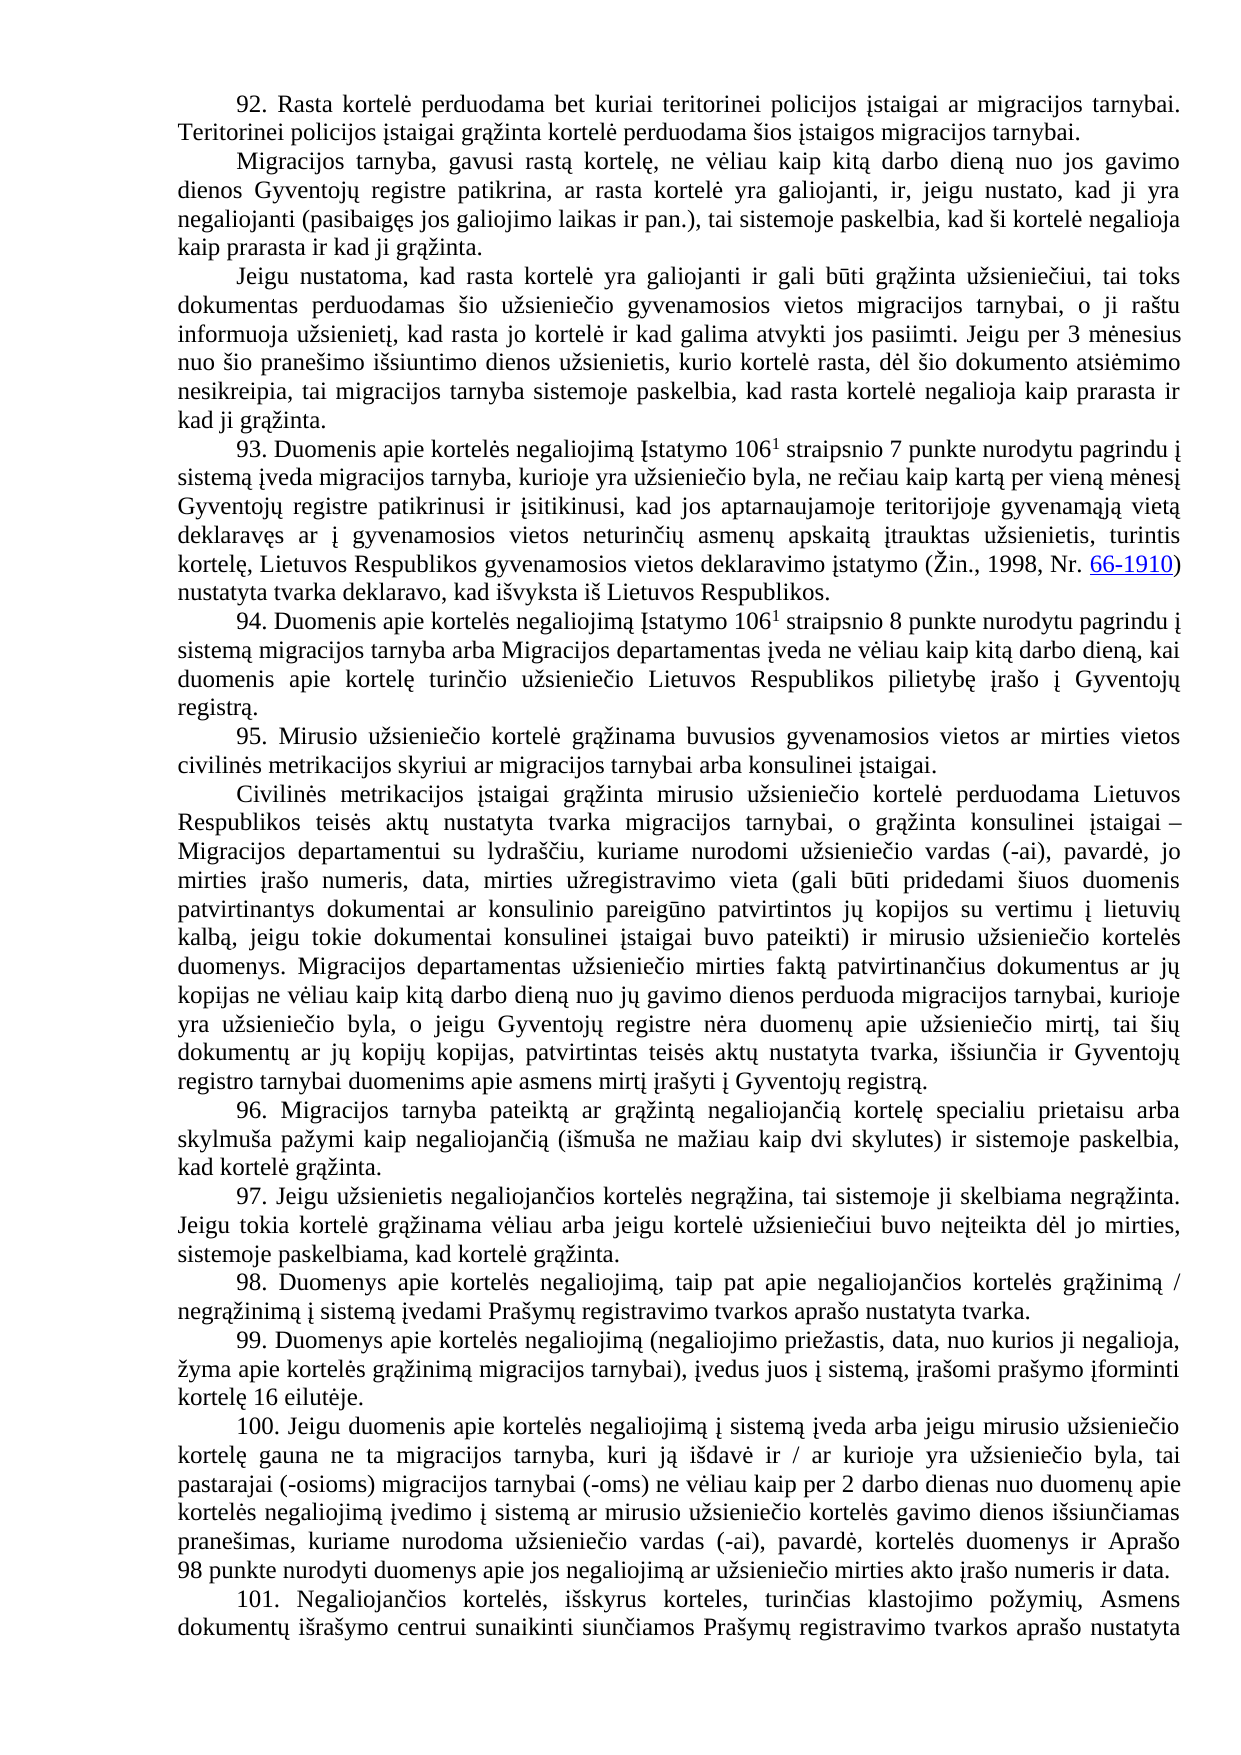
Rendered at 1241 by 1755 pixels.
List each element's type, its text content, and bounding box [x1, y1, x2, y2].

text 100. Jeigu duomenis apie kortelės negaliojimą į sistemą įveda arba jeigu mirusio užsieniečio kortelę gauna ne ta migracijos tarnyba, kuri ją išdavė ir / ar kurioje yra užsieniečio byla, tai pastarajai (-osioms) migracijos tarnybai (-oms) ne vėliau kaip per 2 darbo dienas nuo duomenų apie kortelės negaliojimą įvedimo į sistemą ar mirusio užsieniečio kortelės gavimo dienos išsiunčiamas pranešimas, kuriame nurodoma užsieniečio vardas (-ai), pavardė, kortelės duomenys ir Aprašo 98 punkte nurodyti duomenys apie jos negaliojimą ar užsieniečio mirties akto įrašo numeris ir data. [177, 1411, 1181, 1584]
text Jeigu nustatoma, kad rasta kortelė yra galiojanti ir gali būti grąžinta užsieniečiui, tai toks dokumentas perduodamas šio užsieniečio gyvenamosios vietos migracijos tarnybai, o ji raštu informuoja užsienietį, kad rasta jo kortelė ir kad galima atvykti jos pasiimti. Jeigu per 3 mėnesius nuo šio pranešimo išsiuntimo dienos užsienietis, kurio kortelė rasta, dėl šio dokumento atsiėmimo nesikreipia, tai migracijos tarnyba sistemoje paskelbia, kad rasta kortelė negalioja kaip prarasta ir kad ji grąžinta. [177, 261, 1181, 434]
text 98. Duomenys apie kortelės negaliojimą, taip pat apie negaliojančios kortelės grąžinimą / negrąžinimą į sistemą įvedami Prašymų registravimo tvarkos aprašo nustatyta tvarka. [177, 1267, 1181, 1325]
text Civilinės metrikacijos įstaigai grąžinta mirusio užsieniečio kortelė perduodama Lietuvos Respublikos teisės aktų nustatyta tvarka migracijos tarnybai, o grąžinta konsulinei įstaigai – Migracijos departamentui su lydraščiu, kuriame nurodomi užsieniečio vardas (-ai), pavardė, jo mirties įrašo numeris, data, mirties užregistravimo vieta (gali būti pridedami šiuos duomenis patvirtinantys dokumentai ar konsulinio pareigūno patvirtintos jų kopijos su vertimu į lietuvių kalbą, jeigu tokie dokumentai konsulinei įstaigai buvo pateikti) ir mirusio užsieniečio kortelės duomenys. Migracijos departamentas užsieniečio mirties faktą patvirtinančius dokumentus ar jų kopijas ne vėliau kaip kitą darbo dieną nuo jų gavimo dienos perduoda migracijos tarnybai, kurioje yra užsieniečio byla, o jeigu Gyventojų registre nėra duomenų apie užsieniečio mirtį, tai šių dokumentų ar jų kopijų kopijas, patvirtintas teisės aktų nustatyta tvarka, išsiunčia ir Gyventojų registro tarnybai duomenims apie asmens mirtį įrašyti į Gyventojų registrą. [177, 779, 1181, 1095]
text 99. Duomenys apie kortelės negaliojimą (negaliojimo priežastis, data, nuo kurios ji negalioja, žyma apie kortelės grąžinimą migracijos tarnybai), įvedus juos į sistemą, įrašomi prašymo įforminti kortelę 16 eilutėje. [177, 1325, 1181, 1411]
text 93. Duomenis apie kortelės negaliojimą Įstatymo 1061 straipsnio 7 punkte nurodytu pagrindu į sistemą įveda migracijos tarnyba, kurioje yra užsieniečio byla, ne rečiau kaip kartą per vieną mėnesį Gyventojų registre patikrinusi ir įsitikinusi, kad jos aptarnaujamoje teritorijoje gyvenamąją vietą deklaravęs ar į gyvenamosios vietos neturinčių asmenų apskaitą įtrauktas užsienietis, turintis kortelę, Lietuvos Respublikos gyvenamosios vietos deklaravimo įstatymo (Žin., 1998, Nr. 66-1910) nustatyta tvarka deklaravo, kad išvyksta iš Lietuvos Respublikos. [177, 434, 1181, 606]
text 95. Mirusio užsieniečio kortelė grąžinama buvusios gyvenamosios vietos ar mirties vietos civilinės metrikacijos skyriui ar migracijos tarnybai arba konsulinei įstaigai. [177, 721, 1181, 779]
text 96. Migracijos tarnyba pateiktą ar grąžintą negaliojančią kortelę specialiu prietaisu arba skylmuša pažymi kaip negaliojančią (išmuša ne mažiau kaip dvi skylutes) ir sistemoje paskelbia, kad kortelė grąžinta. [177, 1095, 1181, 1181]
text 101. Negaliojančios kortelės, išskyrus korteles, turinčias klastojimo požymių, Asmens dokumentų išrašymo centrui sunaikinti siunčiamos Prašymų registravimo tvarkos aprašo nustatyta [177, 1584, 1181, 1641]
text Migracijos tarnyba, gavusi rastą kortelę, ne vėliau kaip kitą darbo dieną nuo jos gavimo dienos Gyventojų registre patikrina, ar rasta kortelė yra galiojanti, ir, jeigu nustato, kad ji yra negaliojanti (pasibaigęs jos galiojimo laikas ir pan.), tai sistemoje paskelbia, kad ši kortelė negalioja kaip prarasta ir kad ji grąžinta. [177, 146, 1181, 261]
text 94. Duomenis apie kortelės negaliojimą Įstatymo 1061 straipsnio 8 punkte nurodytu pagrindu į sistemą migracijos tarnyba arba Migracijos departamentas įveda ne vėliau kaip kitą darbo dieną, kai duomenis apie kortelę turinčio užsieniečio Lietuvos Respublikos pilietybę įrašo į Gyventojų registrą. [177, 606, 1181, 721]
text 97. Jeigu užsienietis negaliojančios kortelės negrąžina, tai sistemoje ji skelbiama negrąžinta. Jeigu tokia kortelė grąžinama vėliau arba jeigu kortelė užsieniečiui buvo neįteikta dėl jo mirties, sistemoje paskelbiama, kad kortelė grąžinta. [177, 1181, 1181, 1267]
text 92. Rasta kortelė perduodama bet kuriai teritorinei policijos įstaigai ar migracijos tarnybai. Teritorinei policijos įstaigai grąžinta kortelė perduodama šios įstaigos migracijos tarnybai. [177, 89, 1181, 146]
